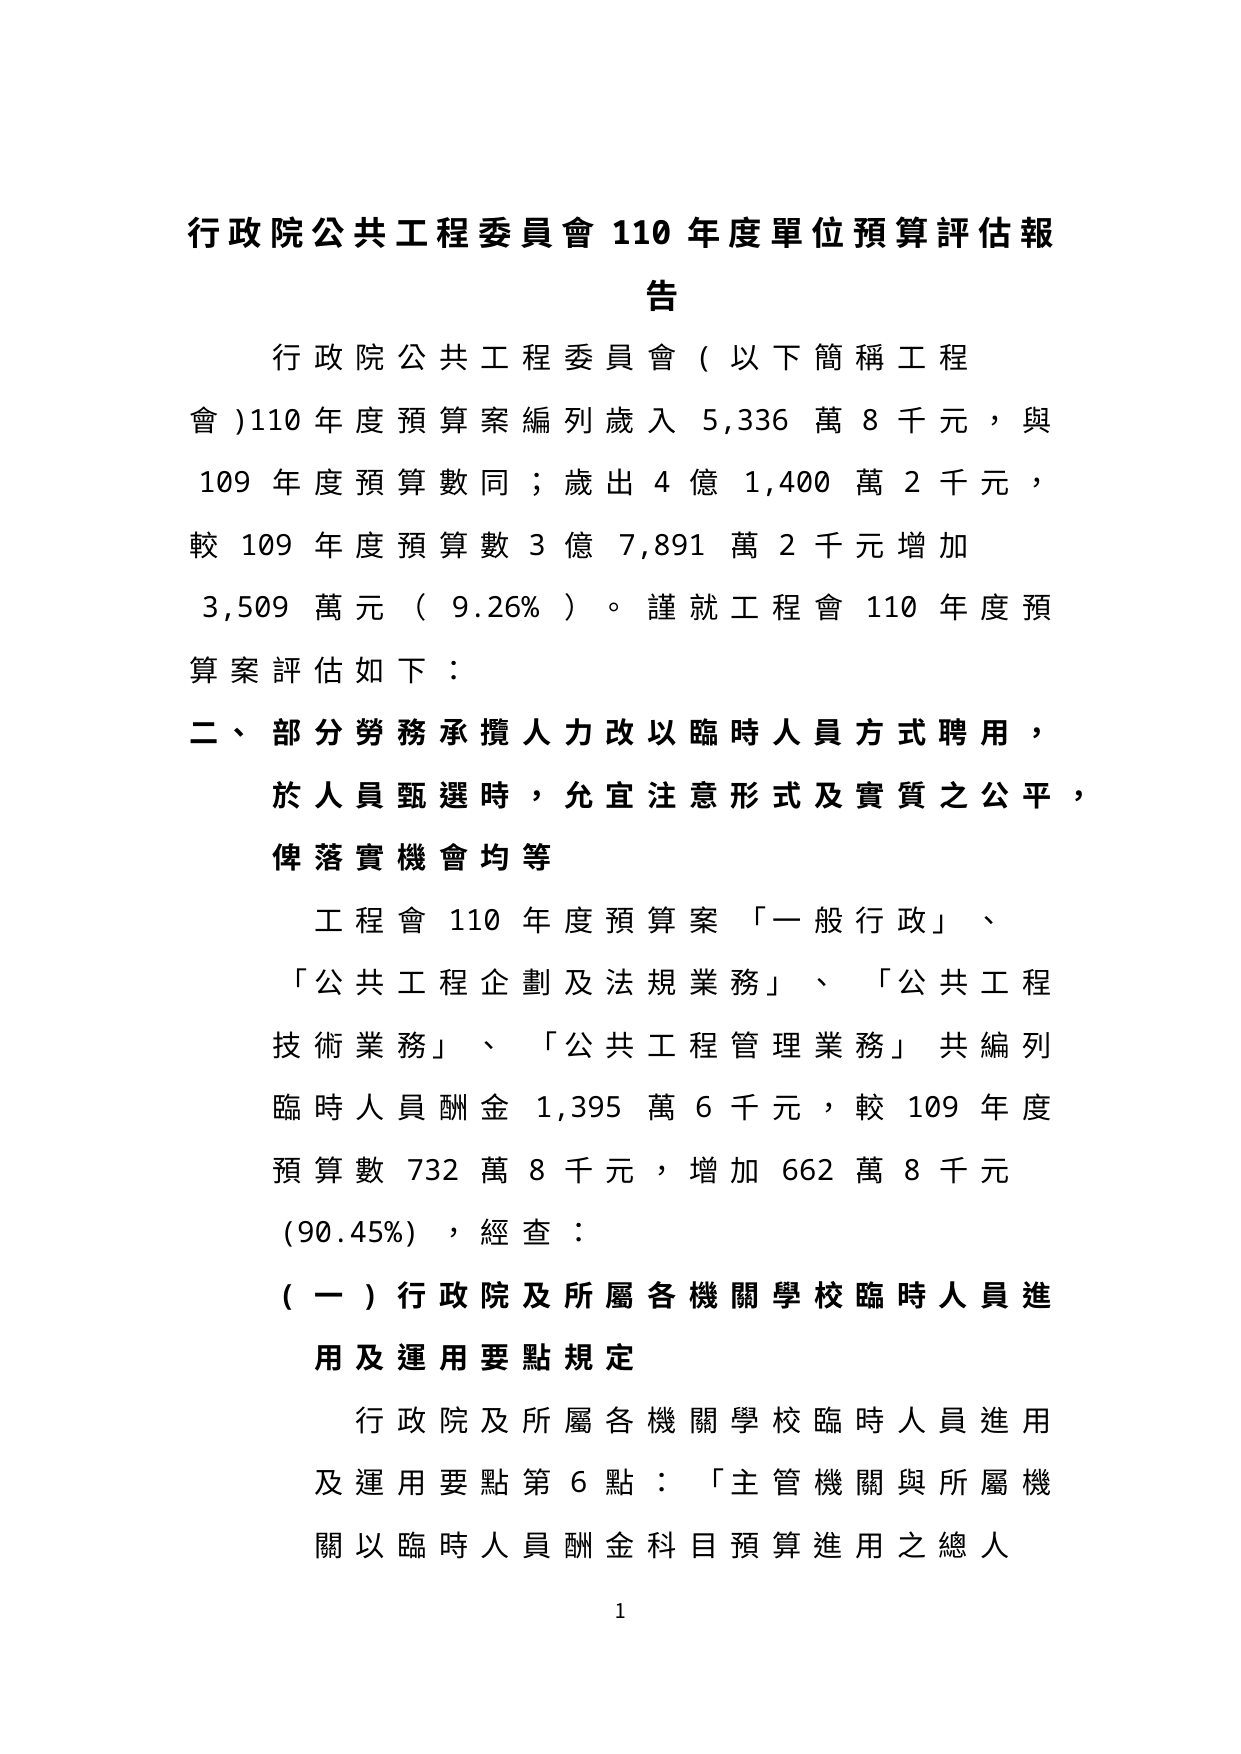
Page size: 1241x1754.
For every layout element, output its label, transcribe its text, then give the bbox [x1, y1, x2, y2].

text 行政院公共工程委員會(以下簡稱工程會)110年度預算案編列歲入5,336萬8千元，與109年度預算數同；歲出4億1,400萬2千元，較109年度預算數3億7,891萬2千元增加3,509萬元（9.26%）。謹就工程會110年度預算案評估如下： [183, 314, 1058, 689]
text (一)行政院及所屬各機關學校臨時人員進用及運用要點規定 [242, 1252, 1058, 1377]
text 行政院公共工程委員會110年度單位預算評估報告 [183, 189, 1058, 314]
text 工程會110年度預算案「一般行政」、「公共工程企劃及法規業務」、「公共工程技術業務」、「公共工程管理業務」共編列臨時人員酬金1,395萬6千元，較109年度預算數732萬8千元，增加662萬8千元(90.45%)，經查： [242, 877, 1058, 1252]
text 行政院及所屬各機關學校臨時人員進用及運用要點第6點：「主管機關與所屬機關以臨時人員酬金科目預算進用之總人 [271, 1377, 1058, 1564]
text 二、部分勞務承攬人力改以臨時人員方式聘用，於人員甄選時，允宜注意形式及實質之公平，俾落實機會均等 [183, 689, 1058, 877]
